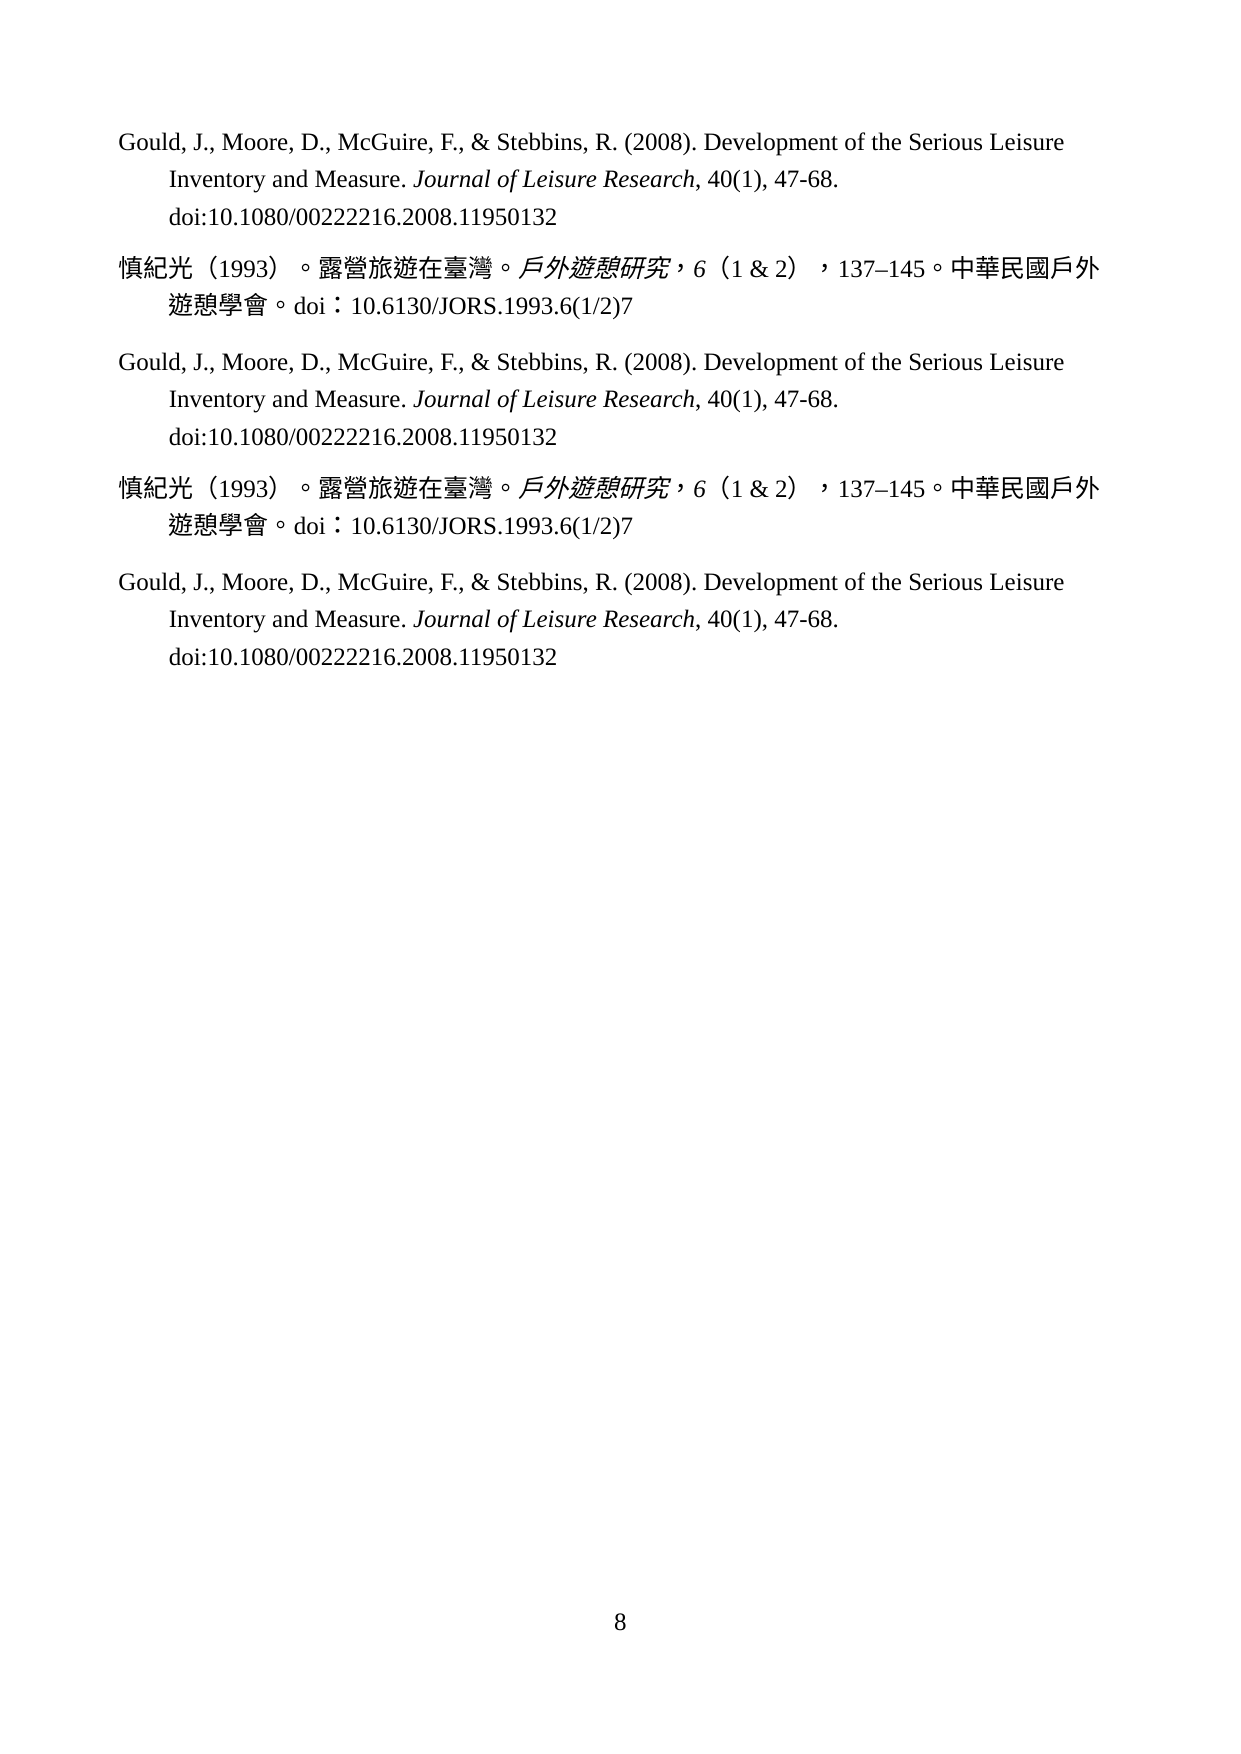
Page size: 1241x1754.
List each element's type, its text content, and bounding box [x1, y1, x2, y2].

text 慎紀光（1993）。露營旅遊在臺灣。戶外遊憩研究，6（1 & 2），137–145。中華民國戶外遊憩學會。doi：10.6130/JORS.1993.6(1/2)7 [118, 247, 1122, 322]
text 慎紀光（1993）。露營旅遊在臺灣。戶外遊憩研究，6（1 & 2），137–145。中華民國戶外遊憩學會。doi：10.6130/JORS.1993.6(1/2)7 [118, 467, 1122, 542]
text Gould, J., Moore, D., McGuire, F., & Stebbins, R. (2008). Development of the Serious Leisure Inventory and Measure. Journal of Leisure Research, 40(1), 47-68. doi:10.1080/00222216.2008.11950132 [118, 558, 1122, 671]
text Gould, J., Moore, D., McGuire, F., & Stebbins, R. (2008). Development of the Serious Leisure Inventory and Measure. Journal of Leisure Research, 40(1), 47-68. doi:10.1080/00222216.2008.11950132 [118, 118, 1122, 231]
text Gould, J., Moore, D., McGuire, F., & Stebbins, R. (2008). Development of the Serious Leisure Inventory and Measure. Journal of Leisure Research, 40(1), 47-68. doi:10.1080/00222216.2008.11950132 [118, 338, 1122, 451]
